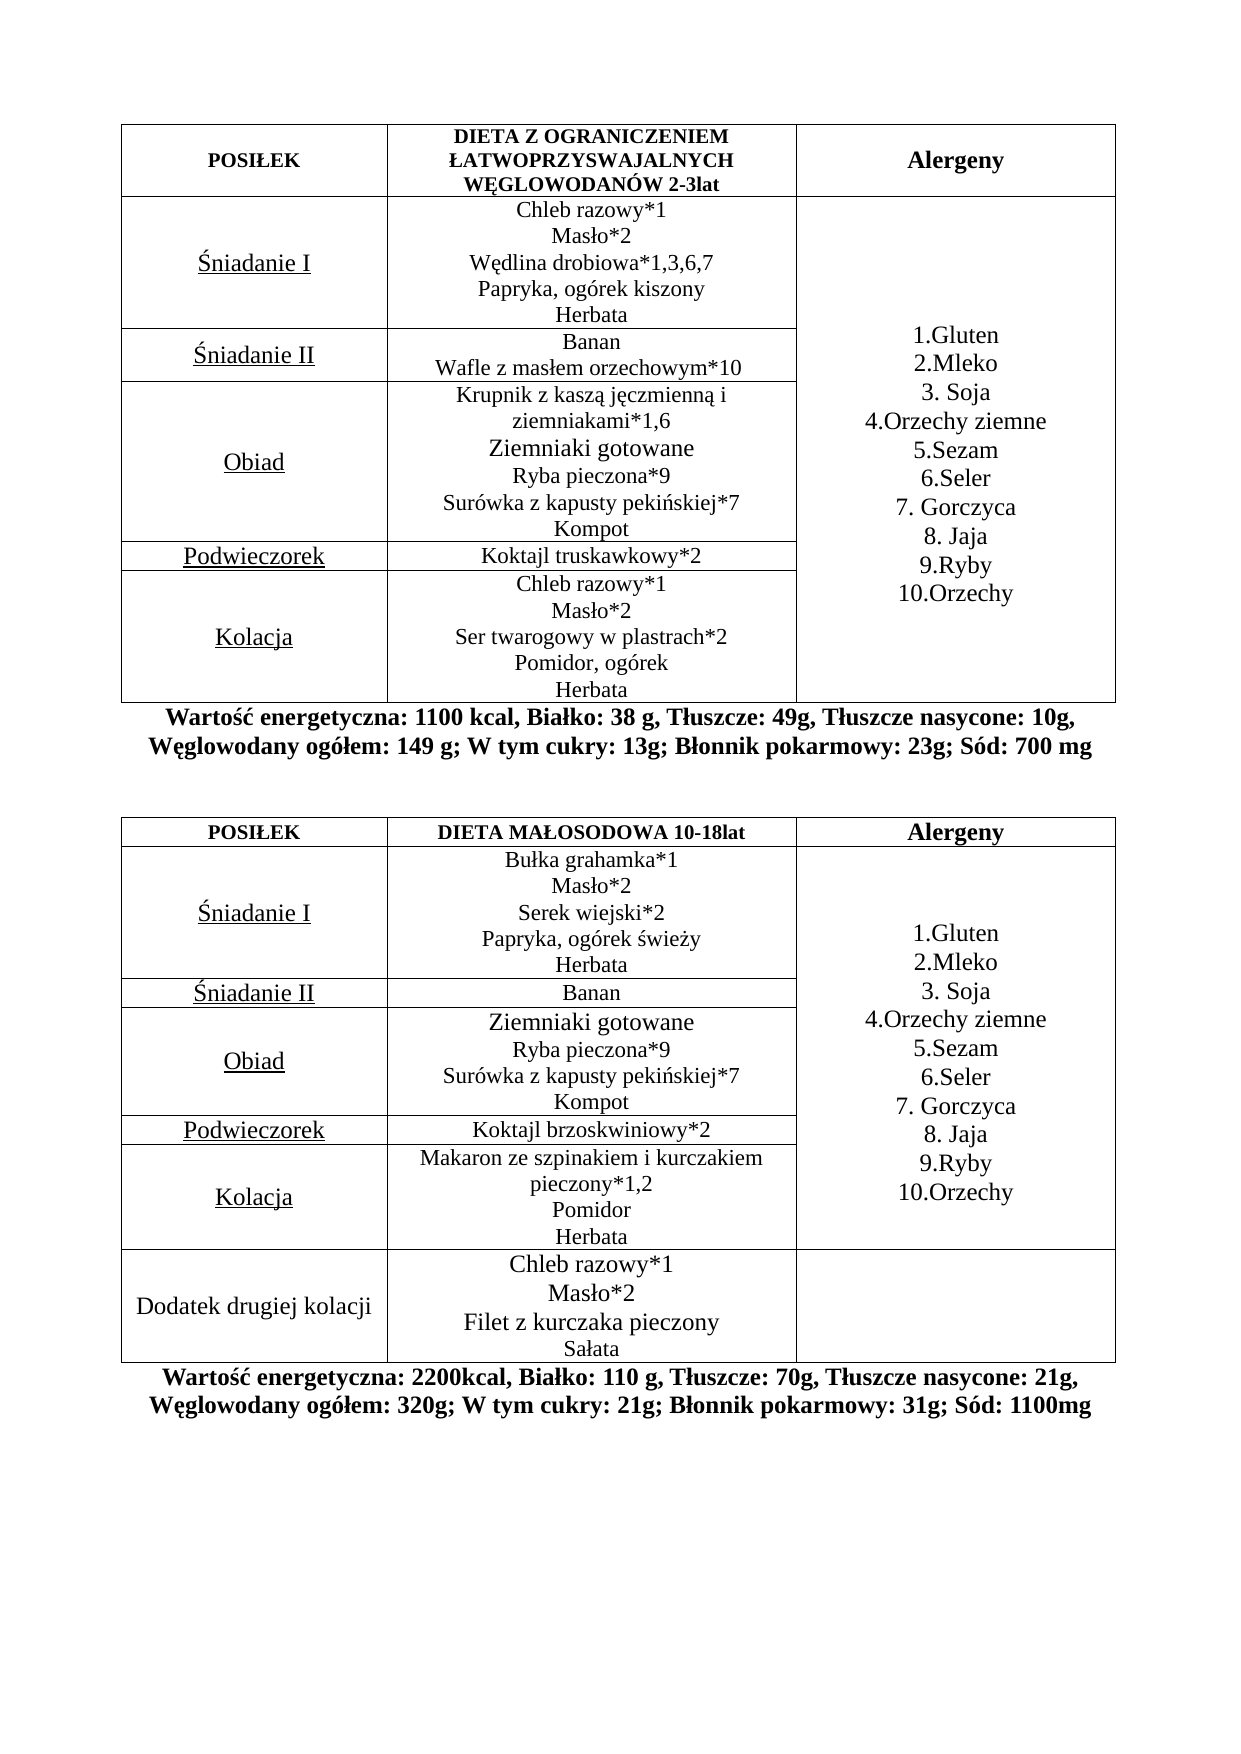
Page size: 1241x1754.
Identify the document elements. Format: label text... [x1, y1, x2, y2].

table_cell Śniadanie II [122, 329, 387, 381]
table_header POSIŁEK [122, 125, 387, 196]
table_cell Kolacja [122, 571, 387, 702]
table_cell Krupnik z kaszą jęczmienną i ziemniakami*1,6 Ziemniaki gotowane Ryba pieczona*9 Surówka z kapusty pekińskiej*7 Kompot [388, 382, 796, 541]
table_cell Śniadanie I [122, 847, 387, 978]
table_header DIETA MAŁOSODOWA 10-18lat [388, 818, 796, 846]
table_cell Obiad [122, 382, 387, 541]
table_cell Kolacja [122, 1145, 387, 1249]
table_cell Bułka grahamka*1 Masło*2 Serek wiejski*2 Papryka, ogórek świeży Herbata [388, 847, 796, 978]
table_header Alergeny [797, 818, 1115, 846]
table_cell Podwieczorek [122, 542, 387, 570]
table_cell Banan [388, 979, 796, 1007]
table_cell Obiad [122, 1008, 387, 1115]
table_cell Ziemniaki gotowane Ryba pieczona*9 Surówka z kapusty pekińskiej*7 Kompot [388, 1008, 796, 1115]
table_cell Dodatek drugiej kolacji [122, 1250, 387, 1362]
text Wartość energetyczna: 2200kcal, Białko: 110 g, Tłuszcze: 70g, Tłuszcze nasycone: 21g, Węglowodany ogółem: 320g; W tym cukry: 21g; Błonnik pokarmowy: 31g; Sód: 1100mg [118, 1362, 1122, 1419]
table_cell Banan Wafle z masłem orzechowym*10 [388, 329, 796, 381]
table_cell Makaron ze szpinakiem i kurczakiem pieczony*1,2 Pomidor Herbata [388, 1145, 796, 1249]
table_cell Chleb razowy*1 Masło*2 Wędlina drobiowa*1,3,6,7 Papryka, ogórek kiszony Herbata [388, 197, 796, 328]
table_cell Chleb razowy*1 Masło*2 Ser twarogowy w plastrach*2 Pomidor, ogórek Herbata [388, 571, 796, 702]
table_cell Śniadanie I [122, 197, 387, 328]
table_cell 1.Gluten 2.Mleko 3. Soja 4.Orzechy ziemne 5.Sezam 6.Seler 7. Gorczyca 8. Jaja 9.Ryby 10.Orzechy [797, 197, 1115, 702]
table_header Alergeny [797, 125, 1115, 196]
table_cell [797, 1250, 1115, 1362]
table_cell Śniadanie II [122, 979, 387, 1007]
text Wartość energetyczna: 1100 kcal, Białko: 38 g, Tłuszcze: 49g, Tłuszcze nasycone: 10g, Węglowodany ogółem: 149 g; W tym cukry: 13g; Błonnik pokarmowy: 23g; Sód: 700 mg [118, 702, 1122, 760]
table_cell Podwieczorek [122, 1116, 387, 1143]
table_cell Koktajl brzoskwiniowy*2 [388, 1116, 796, 1143]
table_header POSIŁEK [122, 818, 387, 846]
table_cell Chleb razowy*1 Masło*2 Filet z kurczaka pieczony Sałata [388, 1250, 796, 1362]
table_cell Koktajl truskawkowy*2 [388, 542, 796, 570]
table_header DIETA Z OGRANICZENIEM ŁATWOPRZYSWAJALNYCH WĘGLOWODANÓW 2-3lat [388, 125, 796, 196]
table_cell 1.Gluten 2.Mleko 3. Soja 4.Orzechy ziemne 5.Sezam 6.Seler 7. Gorczyca 8. Jaja 9.Ryby 10.Orzechy [797, 847, 1115, 1249]
